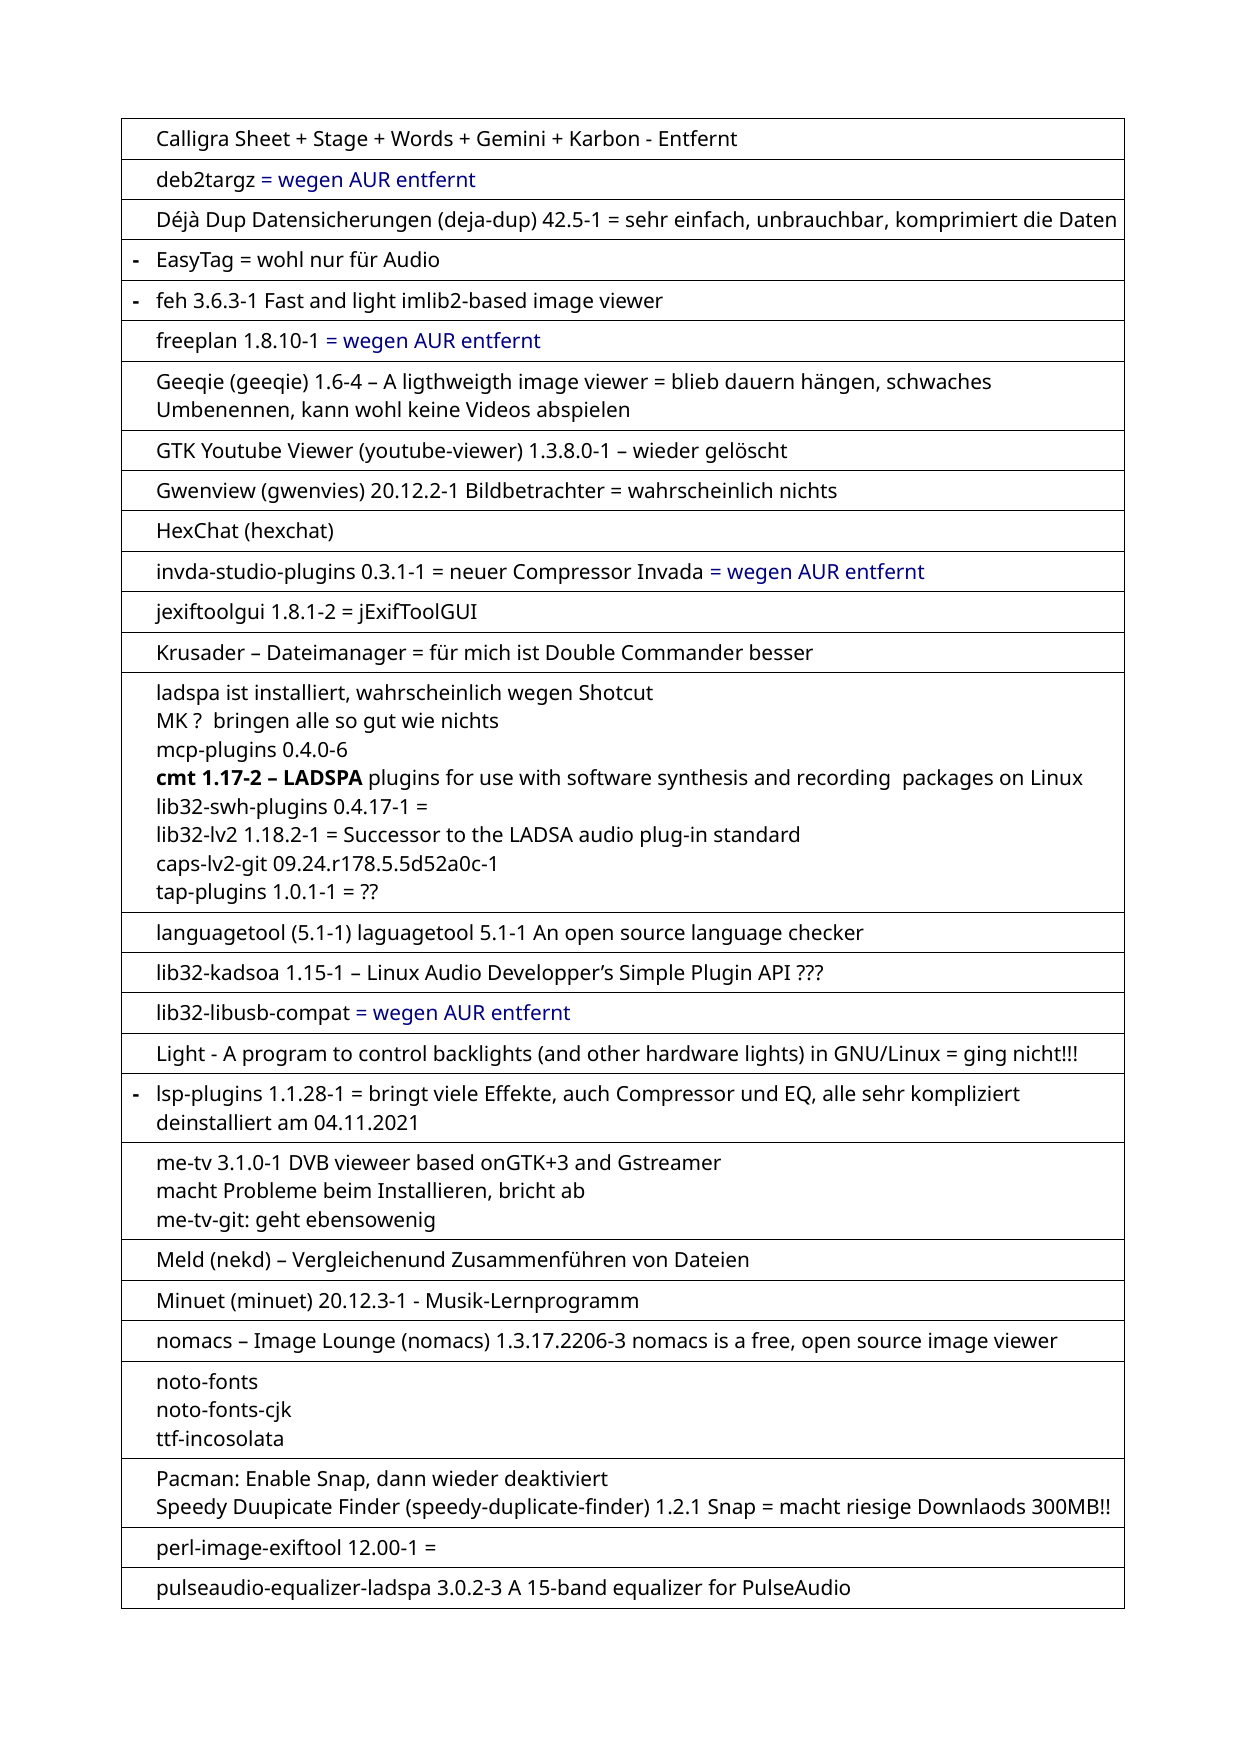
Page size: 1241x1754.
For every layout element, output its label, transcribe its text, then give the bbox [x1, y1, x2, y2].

table_cell [122, 592, 150, 632]
table_cell [122, 1528, 150, 1567]
table_cell - [122, 240, 150, 280]
table_cell [122, 1240, 150, 1280]
table_cell [122, 552, 150, 591]
table_cell noto-fonts noto-fonts-cjk ttf-incosolata [150, 1362, 1124, 1458]
table_cell lib32-libusb-compat = wegen AUR entfernt [150, 993, 1124, 1033]
table_cell invda-studio-plugins 0.3.1-1 = neuer Compressor Invada = wegen AUR entfernt [150, 552, 1124, 591]
table_cell [122, 119, 150, 158]
table_cell Calligra Sheet + Stage + Words + Gemini + Karbon - Entfernt [150, 119, 1124, 158]
table_cell [122, 1568, 150, 1607]
table_cell nomacs – Image Lounge (nomacs) 1.3.17.2206-3 nomacs is a free, open source image viewer [150, 1321, 1124, 1361]
table_cell [122, 200, 150, 239]
table_cell Geeqie (geeqie) 1.6-4 – A ligthweigth image viewer = blieb dauern hängen, schwaches Umbenennen, kann wohl keine Videos abspielen [150, 362, 1124, 429]
table_cell me-tv 3.1.0-1 DVB vieweer based onGTK+3 and Gstreamer macht Probleme beim Installieren, bricht ab me-tv-git: geht ebensowenig [150, 1143, 1124, 1239]
table_cell [122, 633, 150, 672]
table_cell [122, 321, 150, 361]
table_cell - [122, 1074, 150, 1142]
table_cell [122, 1143, 150, 1239]
table_cell [122, 160, 150, 199]
table_cell deb2targz = wegen AUR entfernt [150, 160, 1124, 199]
table_cell [122, 1034, 150, 1073]
table_cell [122, 511, 150, 551]
table_cell [122, 913, 150, 952]
table_cell [122, 1281, 150, 1320]
table_cell [122, 993, 150, 1033]
table_cell Krusader – Dateimanager = für mich ist Double Commander besser [150, 633, 1124, 672]
table_cell lib32-kadsoa 1.15-1 – Linux Audio Developper’s Simple Plugin API ??? [150, 953, 1124, 992]
table_cell [122, 673, 150, 911]
table_cell - [122, 281, 150, 320]
table_cell Déjà Dup Datensicherungen (deja-dup) 42.5-1 = sehr einfach, unbrauchbar, komprimiert die Daten [150, 200, 1124, 239]
table_cell Light - A program to control backlights (and other hardware lights) in GNU/Linux = ging nicht!!! [150, 1034, 1124, 1073]
table_cell EasyTag = wohl nur für Audio [150, 240, 1124, 280]
table_cell HexChat (hexchat) [150, 511, 1124, 551]
table_cell ladspa ist installiert, wahrscheinlich wegen Shotcut MK ? bringen alle so gut wie nichts mcp-plugins 0.4.0-6 cmt 1.17-2 – LADSPA plugins for use with software synthesis and recording packages on Linux lib32-swh-plugins 0.4.17-1 = lib32-lv2 1.18.2-1 = Successor to the LADSA audio plug-in standard caps-lv2-git 09.24.r178.5.5d52a0c-1 tap-plugins 1.0.1-1 = ?? [150, 673, 1124, 911]
table_cell Pacman: Enable Snap, dann wieder deaktiviert Speedy Duupicate Finder (speedy-duplicate-finder) 1.2.1 Snap = macht riesige Downlaods 300MB!! [150, 1459, 1124, 1527]
table_cell feh 3.6.3-1 Fast and light imlib2-based image viewer [150, 281, 1124, 320]
table_cell jexiftoolgui 1.8.1-2 = jExifToolGUI [150, 592, 1124, 632]
table_cell Minuet (minuet) 20.12.3-1 - Musik-Lernprogramm [150, 1281, 1124, 1320]
table_cell [122, 953, 150, 992]
table_cell [122, 362, 150, 429]
table_cell languagetool (5.1-1) laguagetool 5.1-1 An open source language checker [150, 913, 1124, 952]
table_cell [122, 1459, 150, 1527]
table_cell perl-image-exiftool 12.00-1 = [150, 1528, 1124, 1567]
table_cell [122, 1362, 150, 1458]
table_cell [122, 1321, 150, 1361]
table_cell Gwenview (gwenvies) 20.12.2-1 Bildbetrachter = wahrscheinlich nichts [150, 471, 1124, 510]
table_cell [122, 471, 150, 510]
table_cell [122, 431, 150, 470]
table_cell Meld (nekd) – Vergleichenund Zusammenführen von Dateien [150, 1240, 1124, 1280]
table_cell GTK Youtube Viewer (youtube-viewer) 1.3.8.0-1 – wieder gelöscht [150, 431, 1124, 470]
table_cell freeplan 1.8.10-1 = wegen AUR entfernt [150, 321, 1124, 361]
table_cell pulseaudio-equalizer-ladspa 3.0.2-3 A 15-band equalizer for PulseAudio [150, 1568, 1124, 1607]
table_cell lsp-plugins 1.1.28-1 = bringt viele Effekte, auch Compressor und EQ, alle sehr kompliziert deinstalliert am 04.11.2021 [150, 1074, 1124, 1142]
